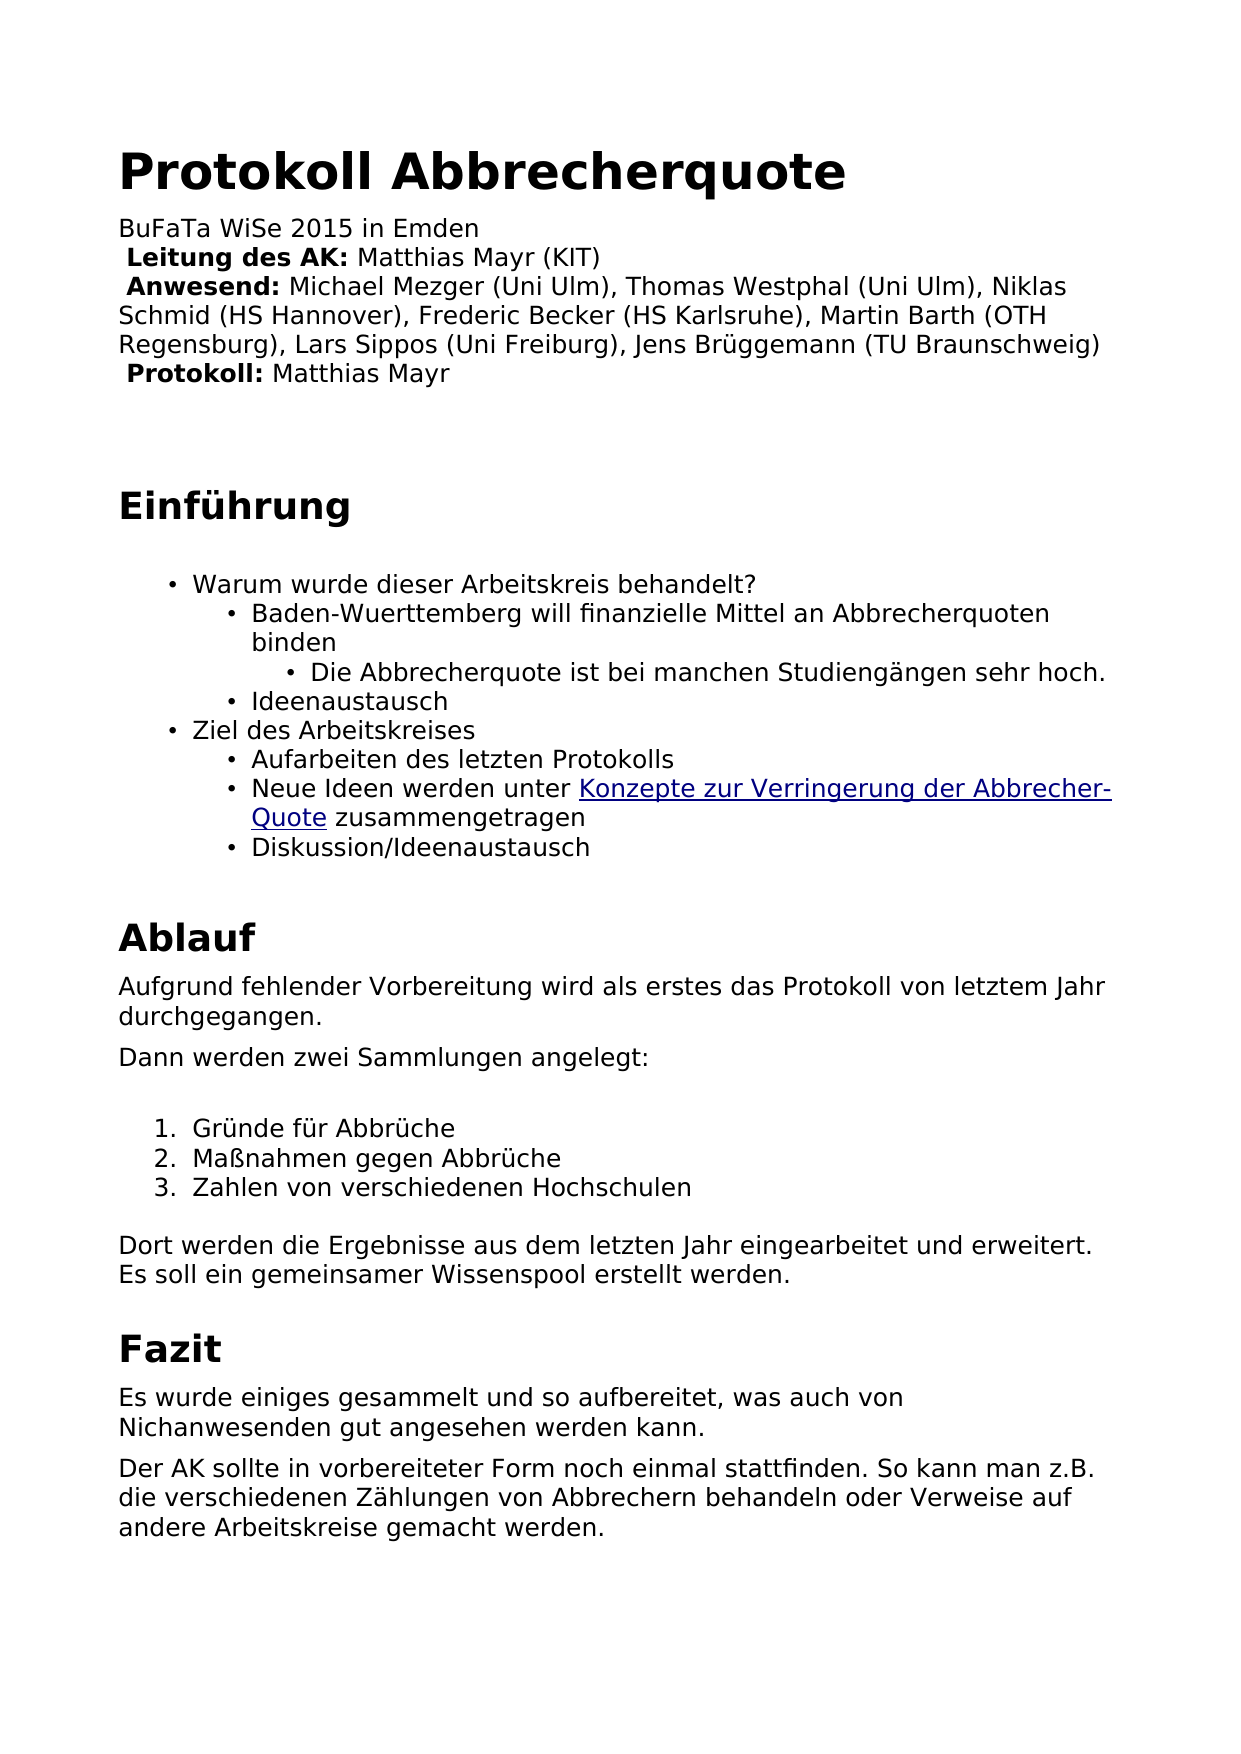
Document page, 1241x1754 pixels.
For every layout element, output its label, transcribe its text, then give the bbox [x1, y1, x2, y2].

text Dort werden die Ergebnisse aus dem letzten Jahr eingearbeitet und erweitert. Es soll ein gemeinsamer Wissenspool erstellt werden. [118, 1232, 1122, 1290]
text BuFaTa WiSe 2015 in Emden Leitung des AK: Matthias Mayr (KIT) Anwesend: Michael Mezger (Uni Ulm), Thomas Westphal (Uni Ulm), Niklas Schmid (HS Hannover), Frederic Becker (HS Karlsruhe), Martin Barth (OTH Regensburg), Lars Sippos (Uni Freiburg), Jens Brüggemann (TU Braunschweig) Protokoll: Matthias Mayr [118, 214, 1122, 447]
text Es wurde einiges gesammelt und so aufbereitet, was auch von Nichanwesenden gut angesehen werden kann. [118, 1383, 1122, 1442]
list Diskussion/Ideenaustausch [236, 833, 1122, 862]
list Warum wurde dieser Arbeitskreis behandelt? [177, 570, 1122, 599]
list Baden-Wuerttemberg will finanzielle Mittel an Abbrecherquoten binden [236, 599, 1122, 658]
list Gründe für Abbrüche [177, 1114, 1122, 1144]
subtitle Fazit [118, 1327, 1122, 1371]
list Ideenaustausch [236, 687, 1122, 716]
subtitle Ablauf [118, 916, 1122, 960]
text Aufgrund fehlender Vorbereitung wird als erstes das Protokoll von letztem Jahr durchgegangen. [118, 973, 1122, 1031]
list Aufarbeiten des letzten Protokolls [236, 745, 1122, 774]
list Maßnahmen gegen Abbrüche [177, 1144, 1122, 1173]
text Der AK sollte in vorbereiteter Form noch einmal stattfinden. So kann man z.B. die verschiedenen Zählungen von Abbrechern behandeln oder Verweise auf andere Arbeitskreise gemacht werden. [118, 1454, 1122, 1542]
list Ziel des Arbeitskreises [177, 716, 1122, 745]
list Die Abbrecherquote ist bei manchen Studiengängen sehr hoch. [295, 658, 1122, 687]
text Dann werden zwei Sammlungen angelegt: [118, 1043, 1122, 1073]
subtitle Protokoll Abbrecherquote [118, 143, 1122, 201]
subtitle Einführung [118, 485, 1122, 528]
list Neue Ideen werden unter Konzepte zur Verringerung der Abbrecher-Quote zusammengetragen [236, 774, 1122, 833]
list Zahlen von verschiedenen Hochschulen [177, 1173, 1122, 1202]
